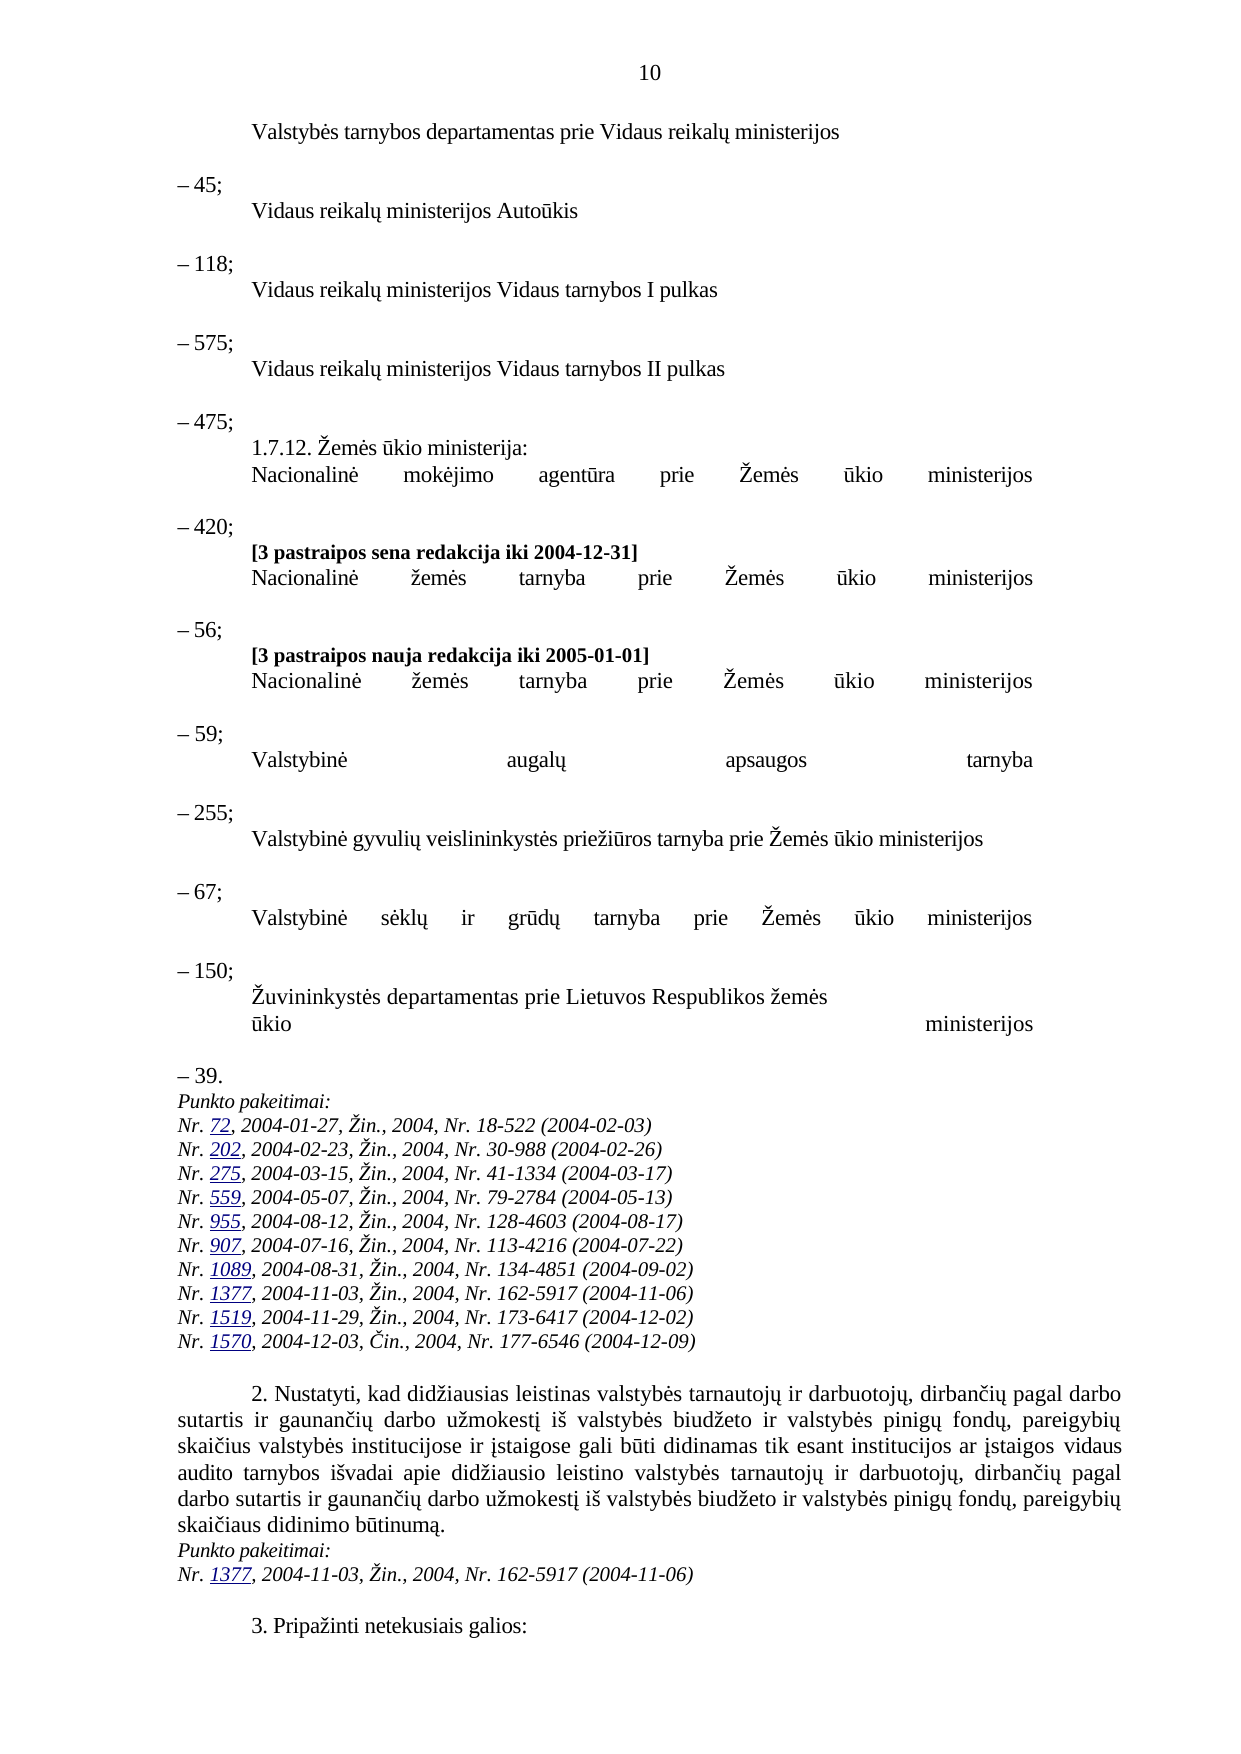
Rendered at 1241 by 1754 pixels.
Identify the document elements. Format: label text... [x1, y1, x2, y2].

text Nr. 1570, 2004-12-03, Čin., 2004, Nr. 177-6546 (2004-12-09) [177, 1329, 1122, 1353]
text 2. Nustatyti, kad didžiausias leistinas valstybės tarnautojų ir darbuotojų, dirbančių pagal darbo sutartis ir gaunančių darbo užmokestį iš valstybės biudžeto ir valstybės pinigų fondų, pareigybių skaičius valstybės institucijose ir įstaigose gali būti didinamas tik esant institucijos ar įstaigos vidaus audito tarnybos išvadai apie didžiausio leistino valstybės tarnautojų ir darbuotojų, dirbančių pagal darbo sutartis ir gaunančių darbo užmokestį iš valstybės biudžeto ir valstybės pinigų fondų, pareigybių skaičiaus didinimo būtinumą. [177, 1380, 1122, 1538]
text Nr. 559, 2004-05-07, Žin., 2004, Nr. 79-2784 (2004-05-13) [177, 1185, 1122, 1209]
text Žuvininkystės departamentas prie Lietuvos Respublikos žemės [177, 983, 1033, 1009]
text Valstybinė gyvulių veislininkystės priežiūros tarnyba prie Žemės ūkio ministerijos – 67; [177, 825, 1033, 904]
text ūkio ministerijos – 39. [177, 1009, 1033, 1089]
text Punkto pakeitimai: [177, 1538, 1122, 1562]
text Nr. 1377, 2004-11-03, Žin., 2004, Nr. 162-5917 (2004-11-06) [177, 1562, 1122, 1586]
text Vidaus reikalų ministerijos Autoūkis – 118; [177, 197, 1033, 276]
text 1.7.12. Žemės ūkio ministerija: [177, 434, 1122, 461]
text Nacionalinė žemės tarnyba prie Žemės ūkio ministerijos – 56; [177, 564, 1033, 643]
text Valstybinė augalų apsaugos tarnyba – 255; [177, 746, 1033, 825]
text Valstybinė sėklų ir grūdų tarnyba prie Žemės ūkio ministerijos – 150; [177, 904, 1033, 983]
text Nr. 202, 2004-02-23, Žin., 2004, Nr. 30-988 (2004-02-26) [177, 1137, 1122, 1161]
text [3 pastraipos nauja redakcija iki 2005-01-01] [177, 643, 1122, 667]
text Nr. 955, 2004-08-12, Žin., 2004, Nr. 128-4603 (2004-08-17) [177, 1209, 1122, 1233]
text Nr. 1089, 2004-08-31, Žin., 2004, Nr. 134-4851 (2004-09-02) [177, 1257, 1122, 1281]
text Nacionalinė žemės tarnyba prie Žemės ūkio ministerijos – 59; [177, 667, 1033, 746]
text 3. Pripažinti netekusiais galios: [177, 1612, 1122, 1639]
text [3 pastraipos sena redakcija iki 2004-12-31] [177, 540, 1122, 564]
text Nr. 1377, 2004-11-03, Žin., 2004, Nr. 162-5917 (2004-11-06) [177, 1281, 1122, 1305]
text Nr. 275, 2004-03-15, Žin., 2004, Nr. 41-1334 (2004-03-17) [177, 1161, 1122, 1185]
text Vidaus reikalų ministerijos Vidaus tarnybos I pulkas – 575; [177, 276, 1033, 355]
text Punkto pakeitimai: [177, 1089, 1122, 1113]
text Vidaus reikalų ministerijos Vidaus tarnybos II pulkas – 475; [177, 355, 1033, 434]
text Nacionalinė mokėjimo agentūra prie Žemės ūkio ministerijos – 420; [177, 461, 1033, 540]
text Nr. 1519, 2004-11-29, Žin., 2004, Nr. 173-6417 (2004-12-02) [177, 1305, 1122, 1329]
text Nr. 907, 2004-07-16, Žin., 2004, Nr. 113-4216 (2004-07-22) [177, 1233, 1122, 1257]
text Nr. 72, 2004-01-27, Žin., 2004, Nr. 18-522 (2004-02-03) [177, 1113, 1122, 1137]
text Valstybės tarnybos departamentas prie Vidaus reikalų ministerijos – 45; [177, 118, 1033, 197]
